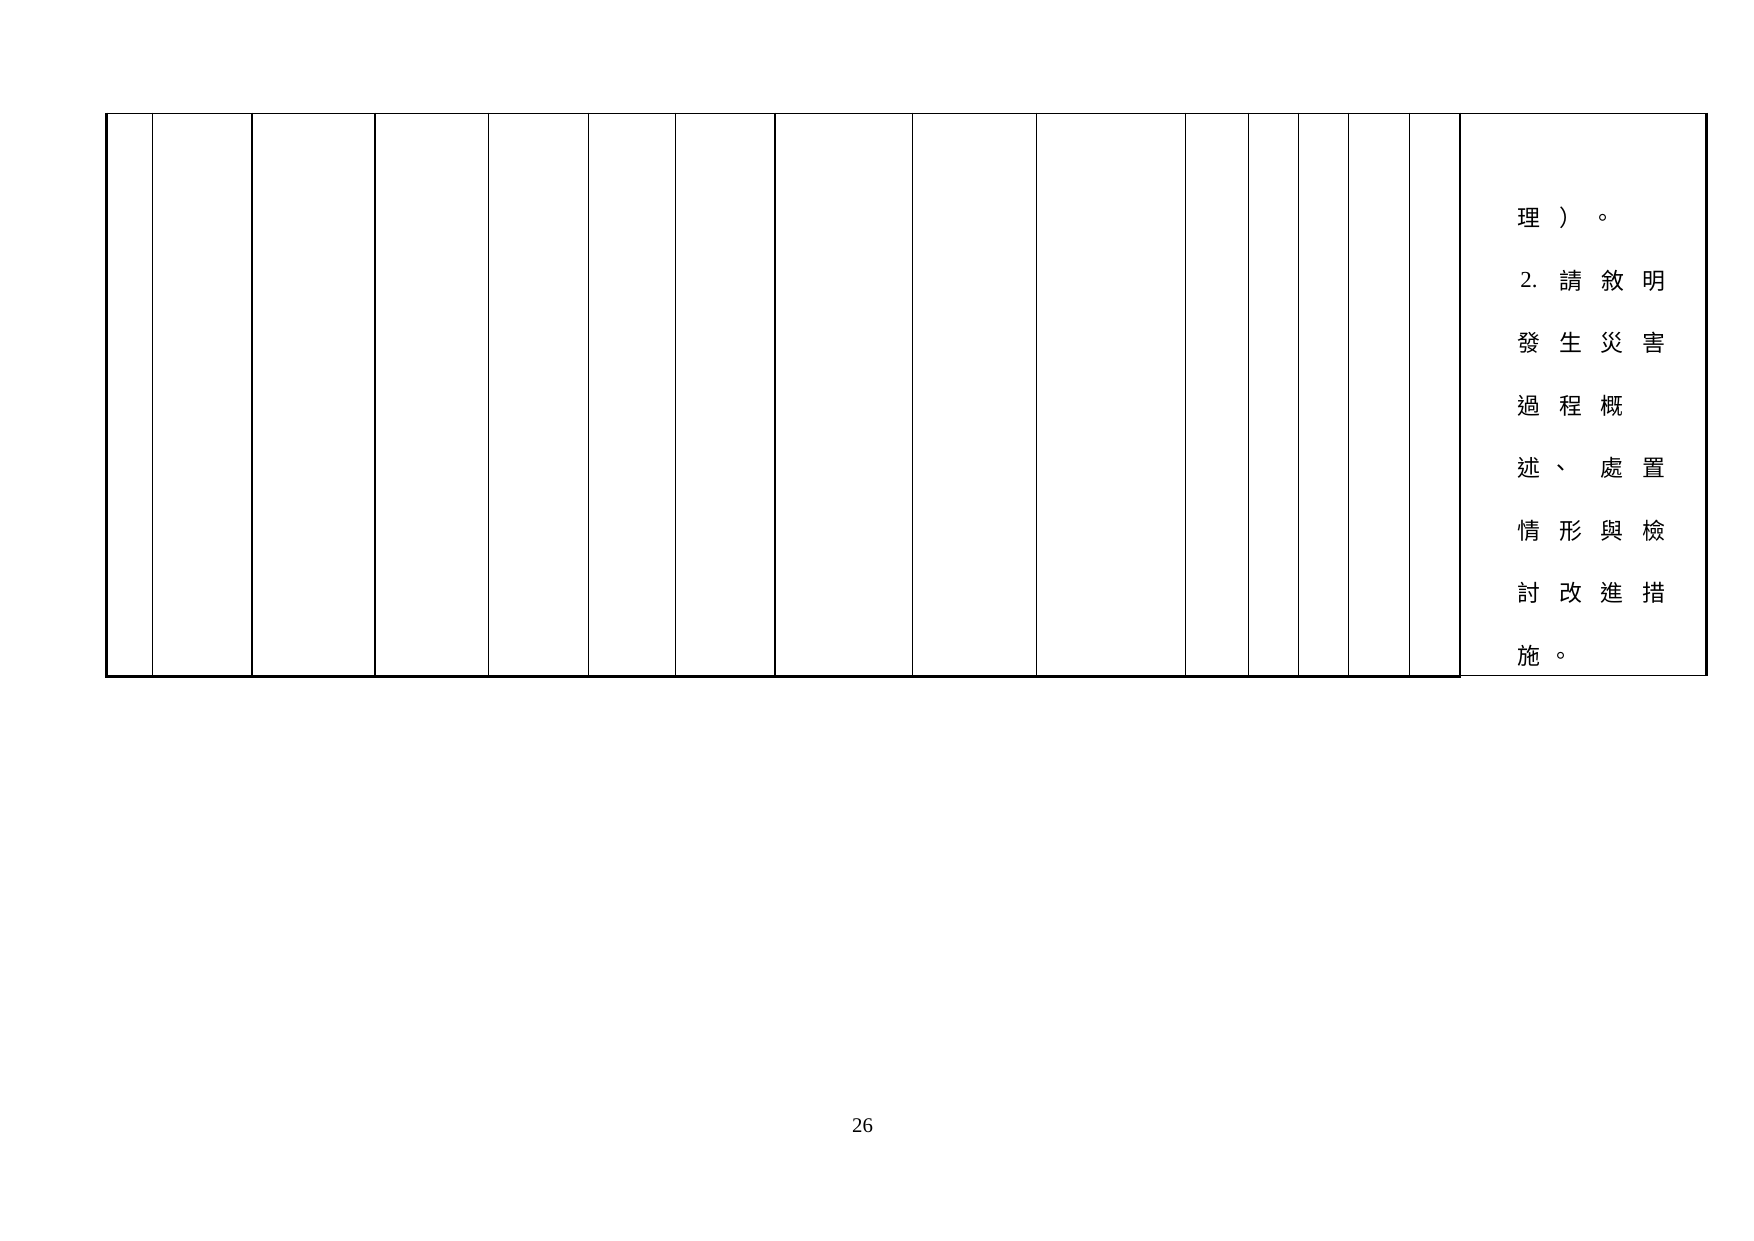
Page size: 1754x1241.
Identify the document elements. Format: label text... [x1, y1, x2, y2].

table_cell [376, 114, 488, 675]
table_cell [676, 114, 774, 675]
table_cell [153, 114, 251, 675]
table_cell [1249, 114, 1298, 675]
table_cell [1186, 114, 1248, 675]
table_cell 理）。 2.請敘明發生災害過程概述、處置情形與檢討改進措施。 [1461, 114, 1705, 675]
table_cell [108, 114, 152, 675]
table_cell [913, 114, 1036, 675]
table_cell [1037, 114, 1185, 675]
table_cell [776, 114, 912, 675]
table_cell [589, 114, 675, 675]
table_cell ○人 [1349, 114, 1409, 675]
table_cell ○元 [1410, 114, 1459, 675]
table_cell [1299, 114, 1348, 675]
table_cell [489, 114, 588, 675]
table_cell [253, 114, 374, 675]
